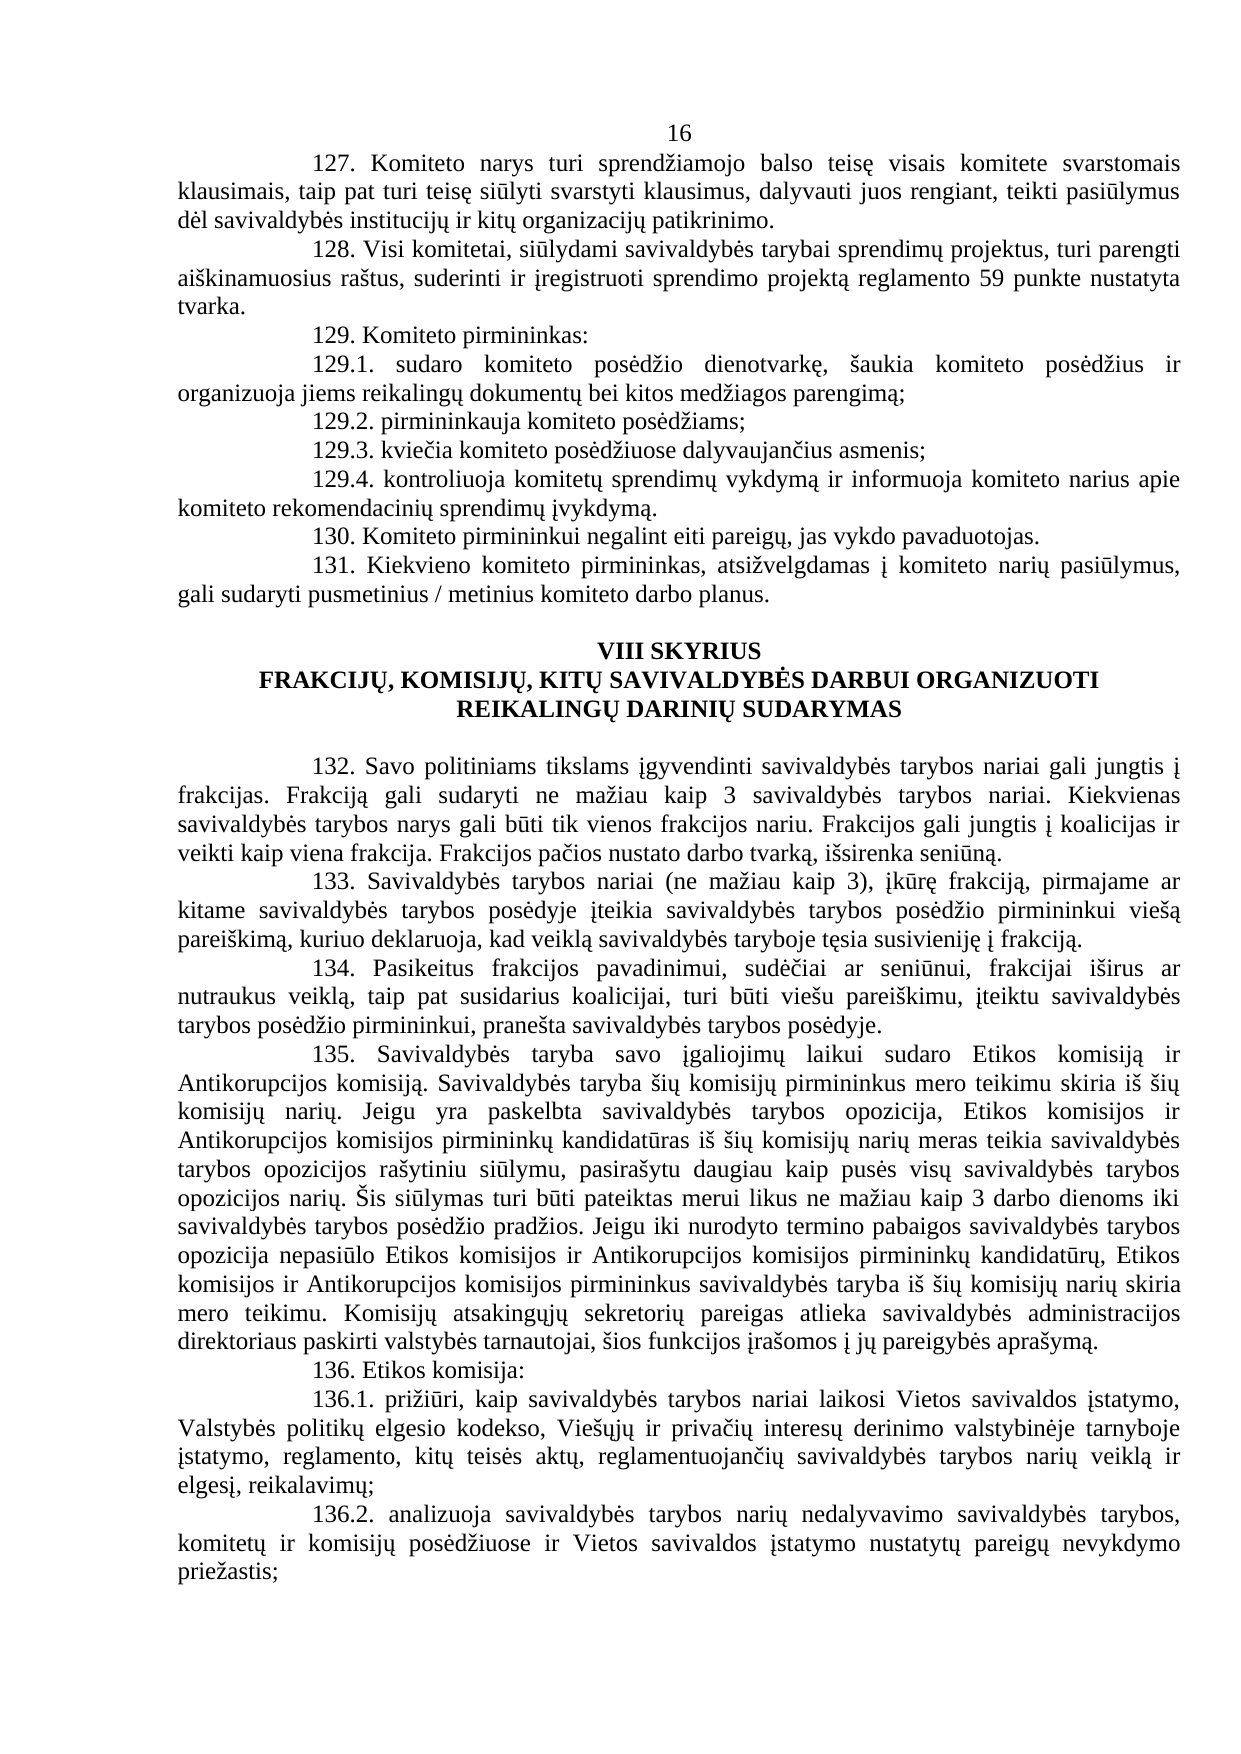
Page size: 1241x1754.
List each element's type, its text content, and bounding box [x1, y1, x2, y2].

text 131. Kiekvieno komiteto pirmininkas, atsižvelgdamas į komiteto narių pasiūlymus, gali sudaryti pusmetinius / metinius komiteto darbo planus. [177, 550, 1181, 608]
text 128. Visi komitetai, siūlydami savivaldybės tarybai sprendimų projektus, turi parengti aiškinamuosius raštus, suderinti ir įregistruoti sprendimo projektą reglamento 59 punkte nustatyta tvarka. [177, 234, 1181, 320]
text 136.1. prižiūri, kaip savivaldybės tarybos nariai laikosi Vietos savivaldos įstatymo, Valstybės politikų elgesio kodekso, Viešųjų ir privačių interesų derinimo valstybinėje tarnyboje įstatymo, reglamento, kitų teisės aktų, reglamentuojančių savivaldybės tarybos narių veiklą ir elgesį, reikalavimų; [177, 1384, 1181, 1499]
text 129.4. kontroliuoja komitetų sprendimų vykdymą ir informuoja komiteto narius apie komiteto rekomendacinių sprendimų įvykdymą. [177, 464, 1181, 521]
text 134. Pasikeitus frakcijos pavadinimui, sudėčiai ar seniūnui, frakcijai iširus ar nutraukus veiklą, taip pat susidarius koalicijai, turi būti viešu pareiškimu, įteiktu savivaldybės tarybos posėdžio pirmininkui, pranešta savivaldybės tarybos posėdyje. [177, 953, 1181, 1039]
text 127. Komiteto narys turi sprendžiamojo balso teisę visais komitete svarstomais klausimais, taip pat turi teisę siūlyti svarstyti klausimus, dalyvauti juos rengiant, teikti pasiūlymus dėl savivaldybės institucijų ir kitų organizacijų patikrinimo. [177, 148, 1181, 234]
text FRAKCIJŲ, KOMISIJŲ, KITŲ SAVIVALDYBĖS DARBUI ORGANIZUOTI REIKALINGŲ DARINIŲ SUDARYMAS [177, 665, 1181, 723]
text 129. Komiteto pirmininkas: [177, 320, 1181, 349]
text VIII SKYRIUS [177, 636, 1181, 665]
text 135. Savivaldybės taryba savo įgaliojimų laikui sudaro Etikos komisiją ir Antikorupcijos komisiją. Savivaldybės taryba šių komisijų pirmininkus mero teikimu skiria iš šių komisijų narių. Jeigu yra paskelbta savivaldybės tarybos opozicija, Etikos komisijos ir Antikorupcijos komisijos pirmininkų kandidatūras iš šių komisijų narių meras teikia savivaldybės tarybos opozicijos rašytiniu siūlymu, pasirašytu daugiau kaip pusės visų savivaldybės tarybos opozicijos narių. Šis siūlymas turi būti pateiktas merui likus ne mažiau kaip 3 darbo dienoms iki savivaldybės tarybos posėdžio pradžios. Jeigu iki nurodyto termino pabaigos savivaldybės tarybos opozicija nepasiūlo Etikos komisijos ir Antikorupcijos komisijos pirmininkų kandidatūrų, Etikos komisijos ir Antikorupcijos komisijos pirmininkus savivaldybės taryba iš šių komisijų narių skiria mero teikimu. Komisijų atsakingųjų sekretorių pareigas atlieka savivaldybės administracijos direktoriaus paskirti valstybės tarnautojai, šios funkcijos įrašomos į jų pareigybės aprašymą. [177, 1039, 1181, 1355]
text 130. Komiteto pirmininkui negalint eiti pareigų, jas vykdo pavaduotojas. [177, 521, 1181, 550]
text 136. Etikos komisija: [177, 1355, 1181, 1384]
text 132. Savo politiniams tikslams įgyvendinti savivaldybės tarybos nariai gali jungtis į frakcijas. Frakciją gali sudaryti ne mažiau kaip 3 savivaldybės tarybos nariai. Kiekvienas savivaldybės tarybos narys gali būti tik vienos frakcijos nariu. Frakcijos gali jungtis į koalicijas ir veikti kaip viena frakcija. Frakcijos pačios nustato darbo tvarką, išsirenka seniūną. [177, 751, 1181, 866]
text 129.2. pirmininkauja komiteto posėdžiams; [177, 406, 1181, 435]
text 129.1. sudaro komiteto posėdžio dienotvarkę, šaukia komiteto posėdžius ir organizuoja jiems reikalingų dokumentų bei kitos medžiagos parengimą; [177, 349, 1181, 406]
text 133. Savivaldybės tarybos nariai (ne mažiau kaip 3), įkūrę frakciją, pirmajame ar kitame savivaldybės tarybos posėdyje įteikia savivaldybės tarybos posėdžio pirmininkui viešą pareiškimą, kuriuo deklaruoja, kad veiklą savivaldybės taryboje tęsia susivieniję į frakciją. [177, 866, 1181, 953]
text 129.3. kviečia komiteto posėdžiuose dalyvaujančius asmenis; [177, 435, 1181, 464]
text 136.2. analizuoja savivaldybės tarybos narių nedalyvavimo savivaldybės tarybos, komitetų ir komisijų posėdžiuose ir Vietos savivaldos įstatymo nustatytų pareigų nevykdymo priežastis; [177, 1499, 1181, 1585]
